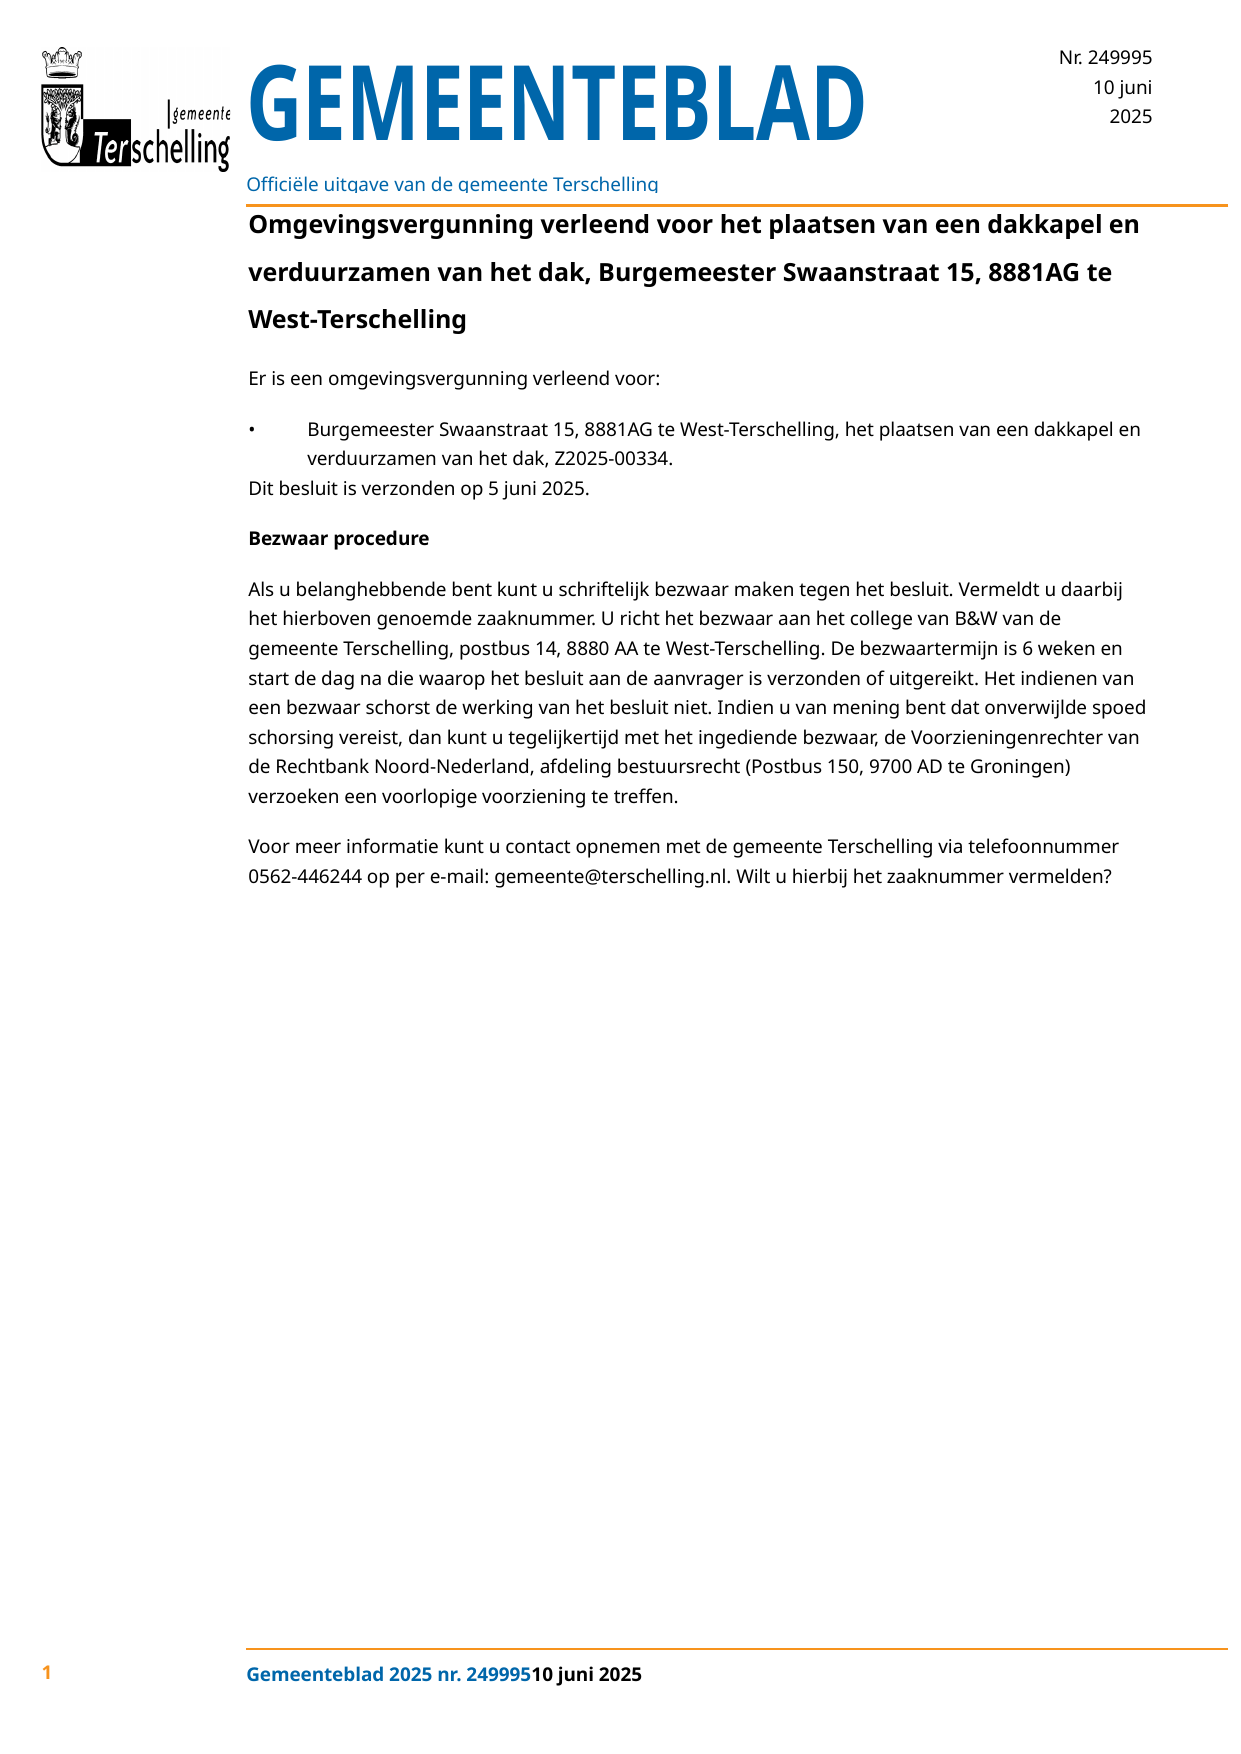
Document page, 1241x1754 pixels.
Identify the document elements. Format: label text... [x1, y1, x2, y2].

list Burgemeester Swaanstraat 15, 8881AG te West-Terschelling, het plaatsen van een dakkapel en verduurzamen van het dak, Z2025-00334. [248, 416, 1152, 471]
text Dit besluit is verzonden op 5 juni 2025. [248, 475, 1152, 501]
text Als u belanghebbende bent kunt u schriftelijk bezwaar maken tegen het besluit. Vermeldt u daarbij het hierboven genoemde zaaknummer. U richt het bezwaar aan het college van B&W van de gemeente Terschelling, postbus 14, 8880 AA te West-Terschelling. De bezwaartermijn is 6 weken en start de dag na die waarop het besluit aan de aanvrager is verzonden of uitgereikt. Het indienen van een bezwaar schorst de werking van het besluit niet. Indien u van mening bent dat onverwijlde spoed schorsing vereist, dan kunt u tegelijkertijd met het ingediende bezwaar, de Voorzieningenrechter van de Rechtbank Noord-Nederland, afdeling bestuursrecht (Postbus 150, 9700 AD te Groningen) verzoeken een voorlopige voorziening te treffen. [248, 576, 1152, 809]
picture [41, 47, 231, 172]
text Omgevingsvergunning verleend voor het plaatsen van een dakkapel en verduurzamen van het dak, Burgemeester Swaanstraat 15, 8881AG te West-Terschelling [248, 207, 1152, 336]
text Bezwaar procedure [248, 526, 1152, 551]
text Voor meer informatie kunt u contact opnemen met de gemeente Terschelling via telefoonnummer 0562-446244 op per e-mail: gemeente@terschelling.nl. Wilt u hierbij het zaaknummer vermelden? [248, 833, 1152, 889]
text Er is een omgevingsvergunning verleend voor: [248, 366, 1152, 391]
